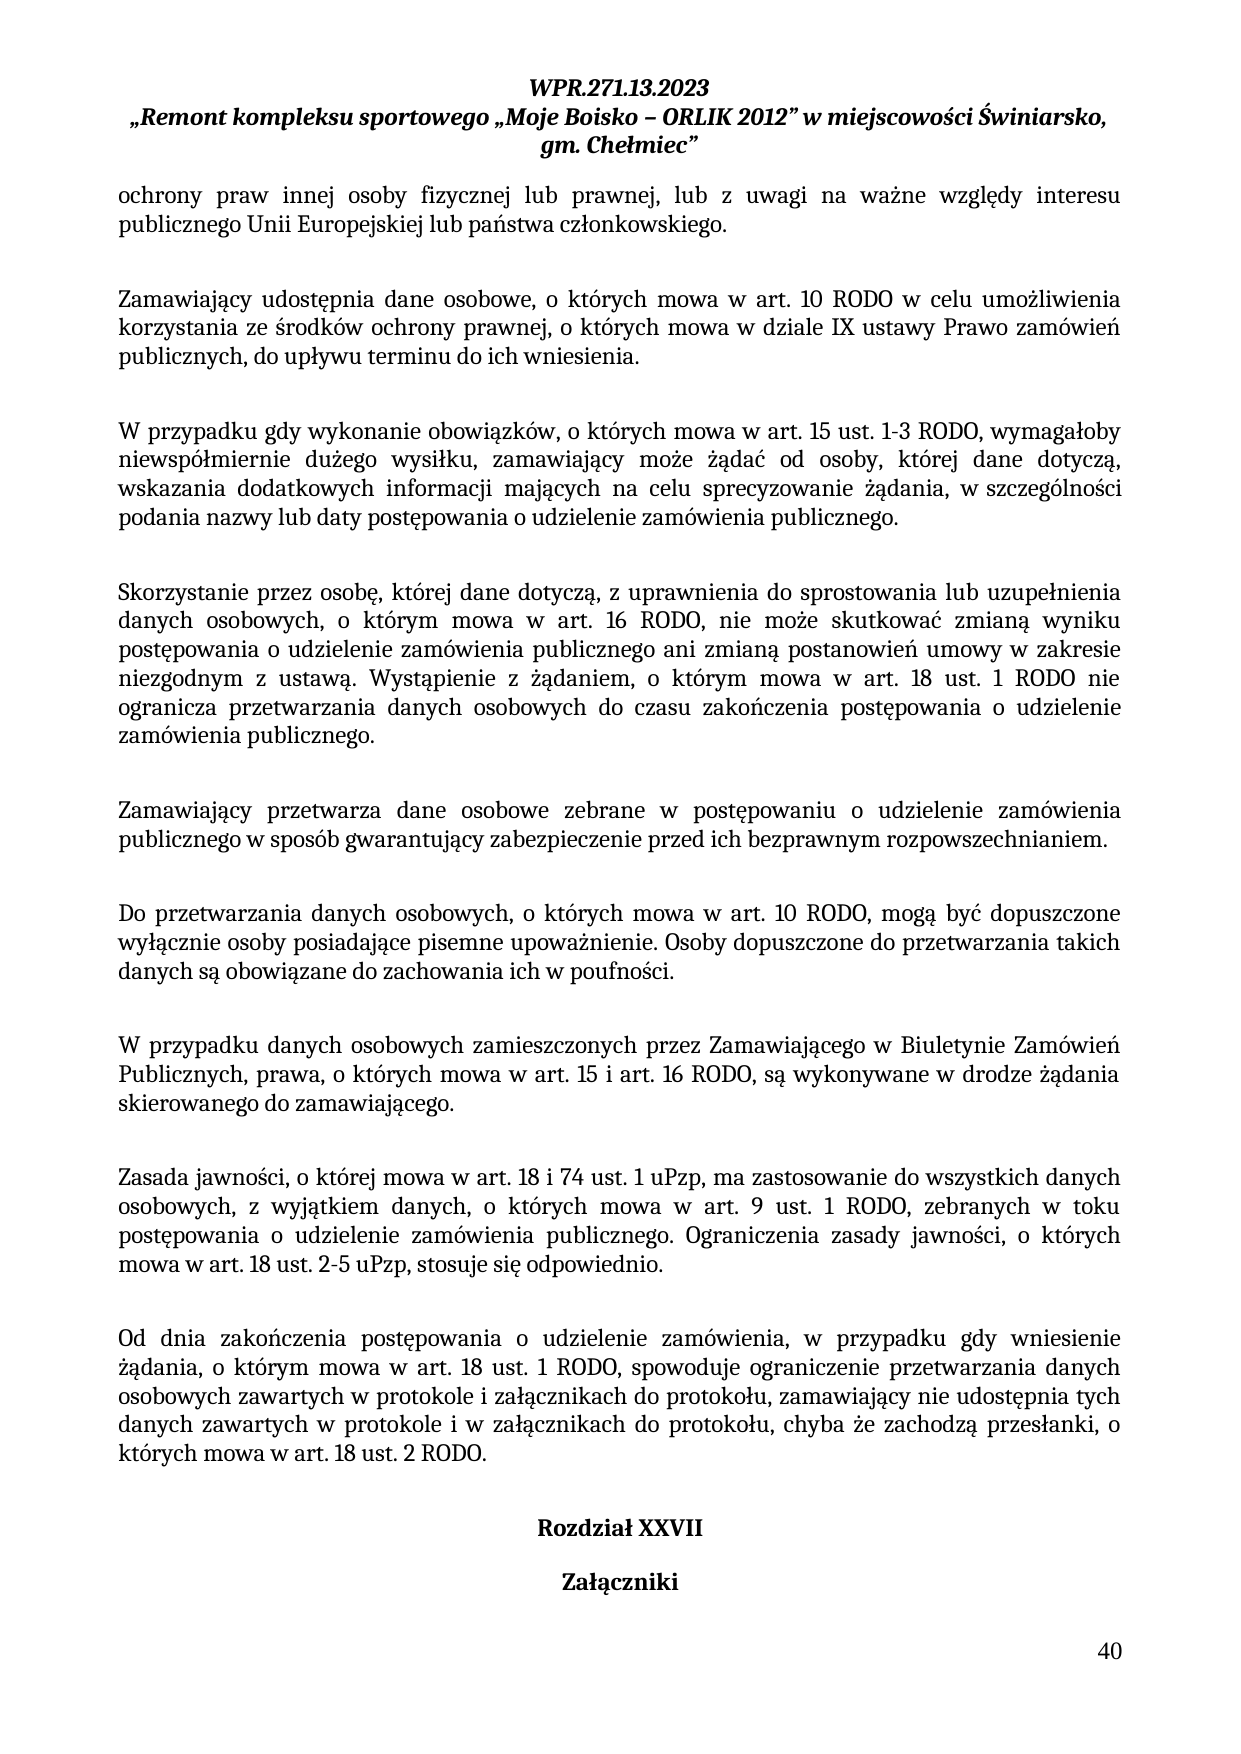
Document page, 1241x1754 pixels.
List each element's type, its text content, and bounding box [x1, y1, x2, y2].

text Zamawiający przetwarza dane osobowe zebrane w postępowaniu o udzielenie zamówienia publicznego w sposób gwarantujący zabezpieczenie przed ich bezprawnym rozpowszechnianiem. [118, 796, 1122, 853]
text Do przetwarzania danych osobowych, o których mowa w art. 10 RODO, mogą być dopuszczone wyłącznie osoby posiadające pisemne upoważnienie. Osoby dopuszczone do przetwarzania takich danych są obowiązane do zachowania ich w poufności. [118, 899, 1122, 985]
text Rozdział XXVII [118, 1514, 1122, 1542]
text Zasada jawności, o której mowa w art. 18 i 74 ust. 1 uPzp, ma zastosowanie do wszystkich danych osobowych, z wyjątkiem danych, o których mowa w art. 9 ust. 1 RODO, zebranych w toku postępowania o udzielenie zamówienia publicznego. Ograniczenia zasady jawności, o których mowa w art. 18 ust. 2-5 uPzp, stosuje się odpowiednio. [118, 1163, 1122, 1278]
text Od dnia zakończenia postępowania o udzielenie zamówienia, w przypadku gdy wniesienie żądania, o którym mowa w art. 18 ust. 1 RODO, spowoduje ograniczenie przetwarzania danych osobowych zawartych w protokole i załącznikach do protokołu, zamawiający nie udostępnia tych danych zawartych w protokole i w załącznikach do protokołu, chyba że zachodzą przesłanki, o których mowa w art. 18 ust. 2 RODO. [118, 1324, 1122, 1468]
text Załączniki [118, 1567, 1122, 1596]
text W przypadku gdy wykonanie obowiązków, o których mowa w art. 15 ust. 1-3 RODO, wymagałoby niewspółmiernie dużego wysiłku, zamawiający może żądać od osoby, której dane dotyczą, wskazania dodatkowych informacji mających na celu sprecyzowanie żądania, w szczególności podania nazwy lub daty postępowania o udzielenie zamówienia publicznego. [118, 417, 1122, 532]
text W przypadku danych osobowych zamieszczonych przez Zamawiającego w Biuletynie Zamówień Publicznych, prawa, o których mowa w art. 15 i art. 16 RODO, są wykonywane w drodze żądania skierowanego do zamawiającego. [118, 1031, 1122, 1117]
text Skorzystanie przez osobę, której dane dotyczą, z uprawnienia do sprostowania lub uzupełnienia danych osobowych, o którym mowa w art. 16 RODO, nie może skutkować zmianą wyniku postępowania o udzielenie zamówienia publicznego ani zmianą postanowień umowy w zakresie niezgodnym z ustawą. Wystąpienie z żądaniem, o którym mowa w art. 18 ust. 1 RODO nie ogranicza przetwarzania danych osobowych do czasu zakończenia postępowania o udzielenie zamówienia publicznego. [118, 577, 1122, 750]
text Zamawiający udostępnia dane osobowe, o których mowa w art. 10 RODO w celu umożliwienia korzystania ze środków ochrony prawnej, o których mowa w dziale IX ustawy Prawo zamówień publicznych, do upływu terminu do ich wniesienia. [118, 284, 1122, 371]
text ochrony praw innej osoby fizycznej lub prawnej, lub z uwagi na ważne względy interesu publicznego Unii Europejskiej lub państwa członkowskiego. [118, 181, 1122, 239]
